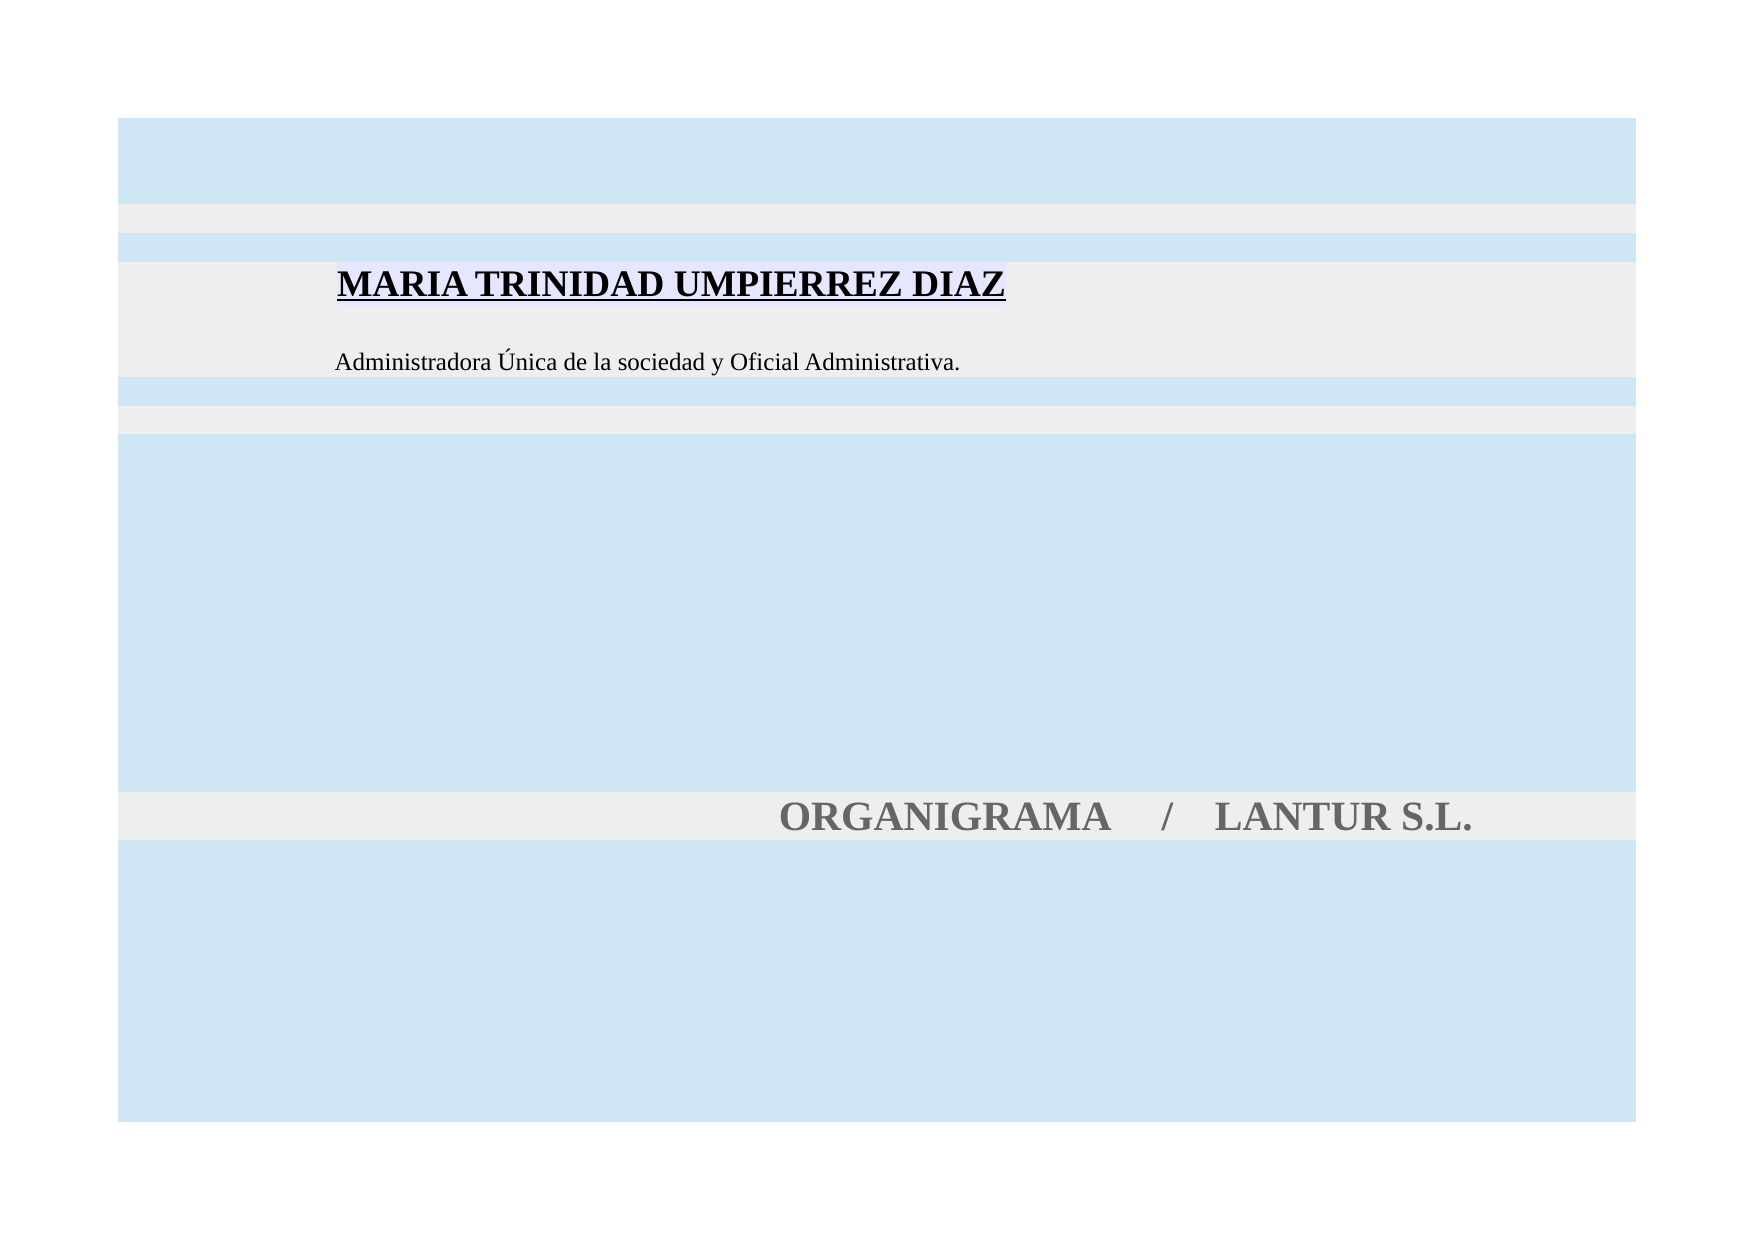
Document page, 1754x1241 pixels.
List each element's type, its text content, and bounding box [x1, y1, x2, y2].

text Administradora Única de la sociedad y Oficial Administrativa. [118, 343, 1636, 377]
text MARIA TRINIDAD UMPIERREZ DIAZ [118, 262, 1636, 305]
text ORGANIGRAMA / LANTUR S.L. [118, 792, 1636, 840]
